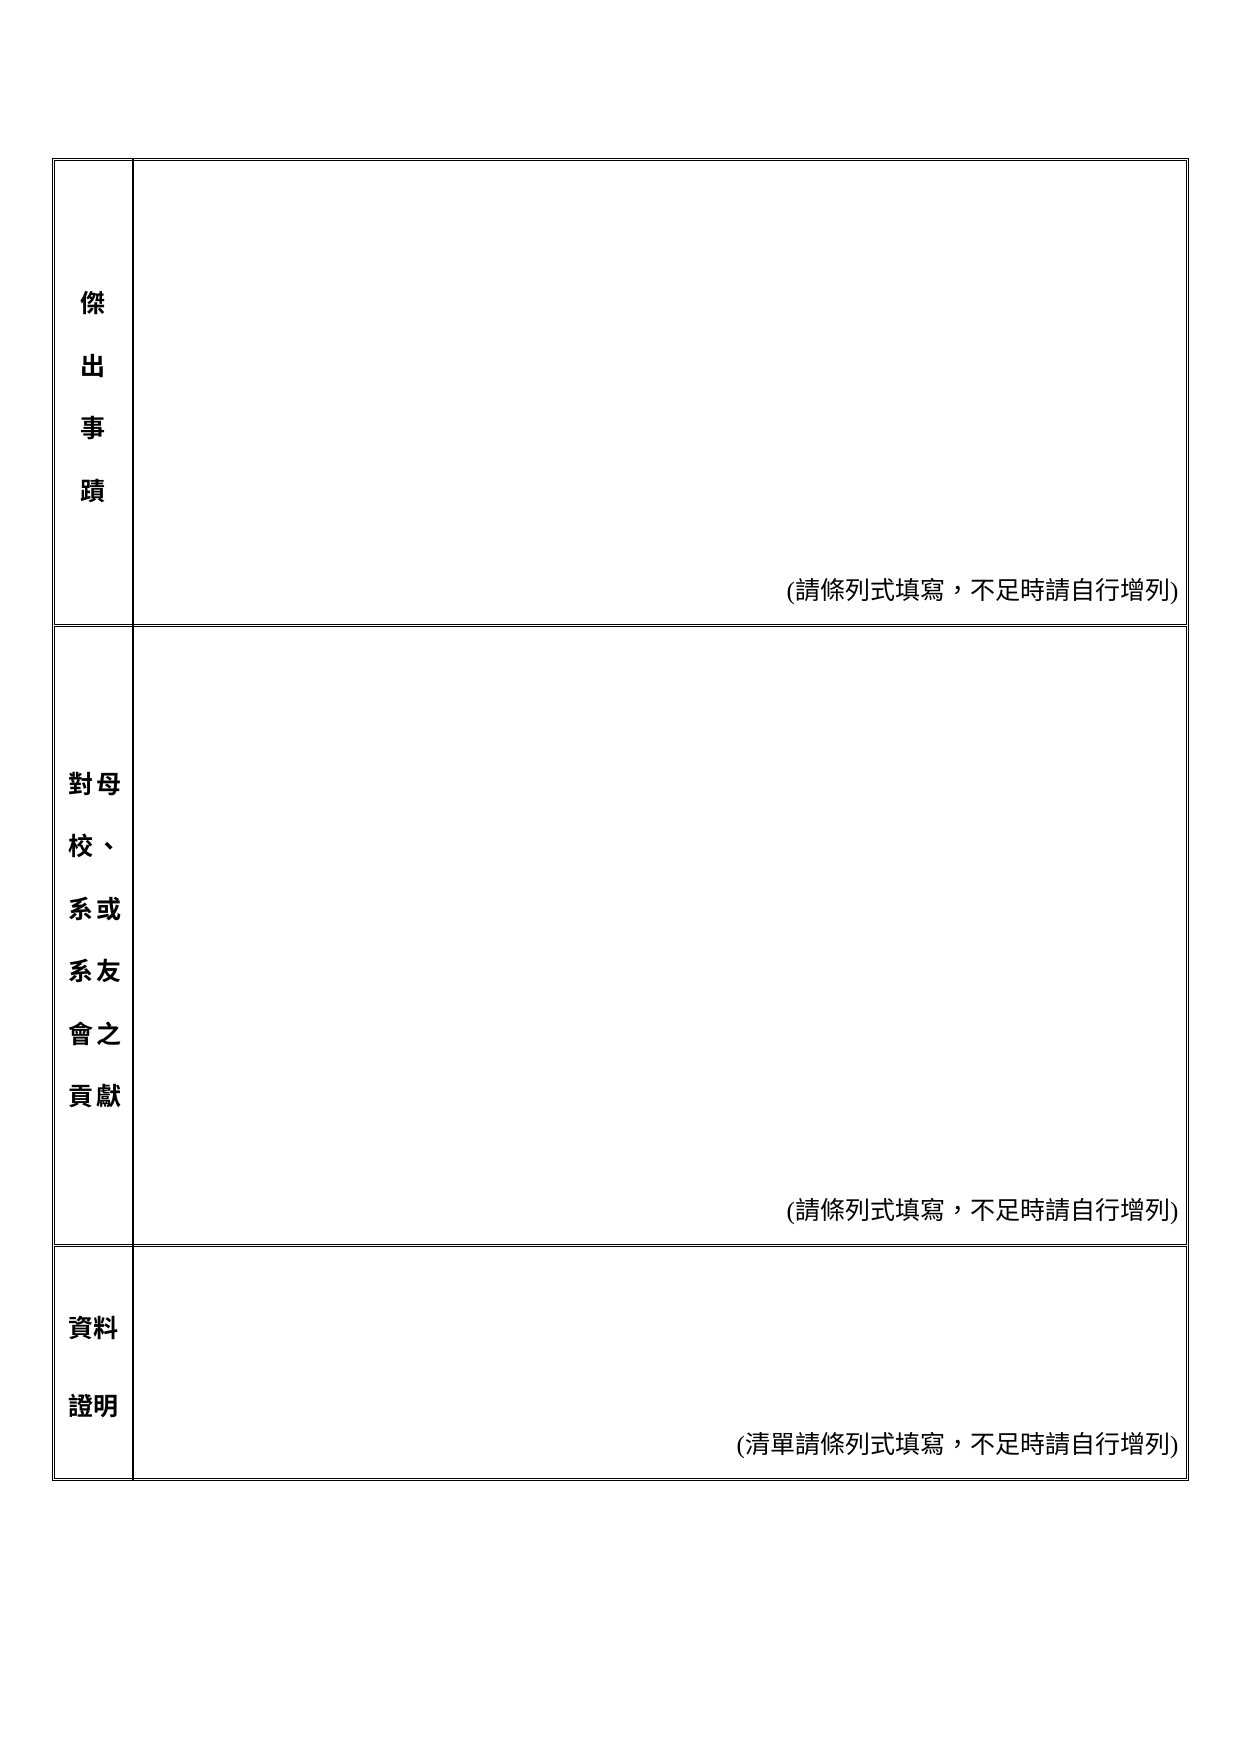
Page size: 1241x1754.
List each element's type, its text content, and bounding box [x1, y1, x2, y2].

table_cell 資料 證明 [55, 1247, 132, 1478]
table_cell 對母校、系或系友會之貢獻 [55, 627, 132, 1244]
table_header (請條列式填寫，不足時請自行增列) [134, 161, 1186, 624]
table_cell (清單請條列式填寫，不足時請自行增列) [134, 1247, 1186, 1478]
table_cell (請條列式填寫，不足時請自行增列) [134, 627, 1186, 1244]
table_header 傑 出 事 蹟 [55, 161, 132, 624]
